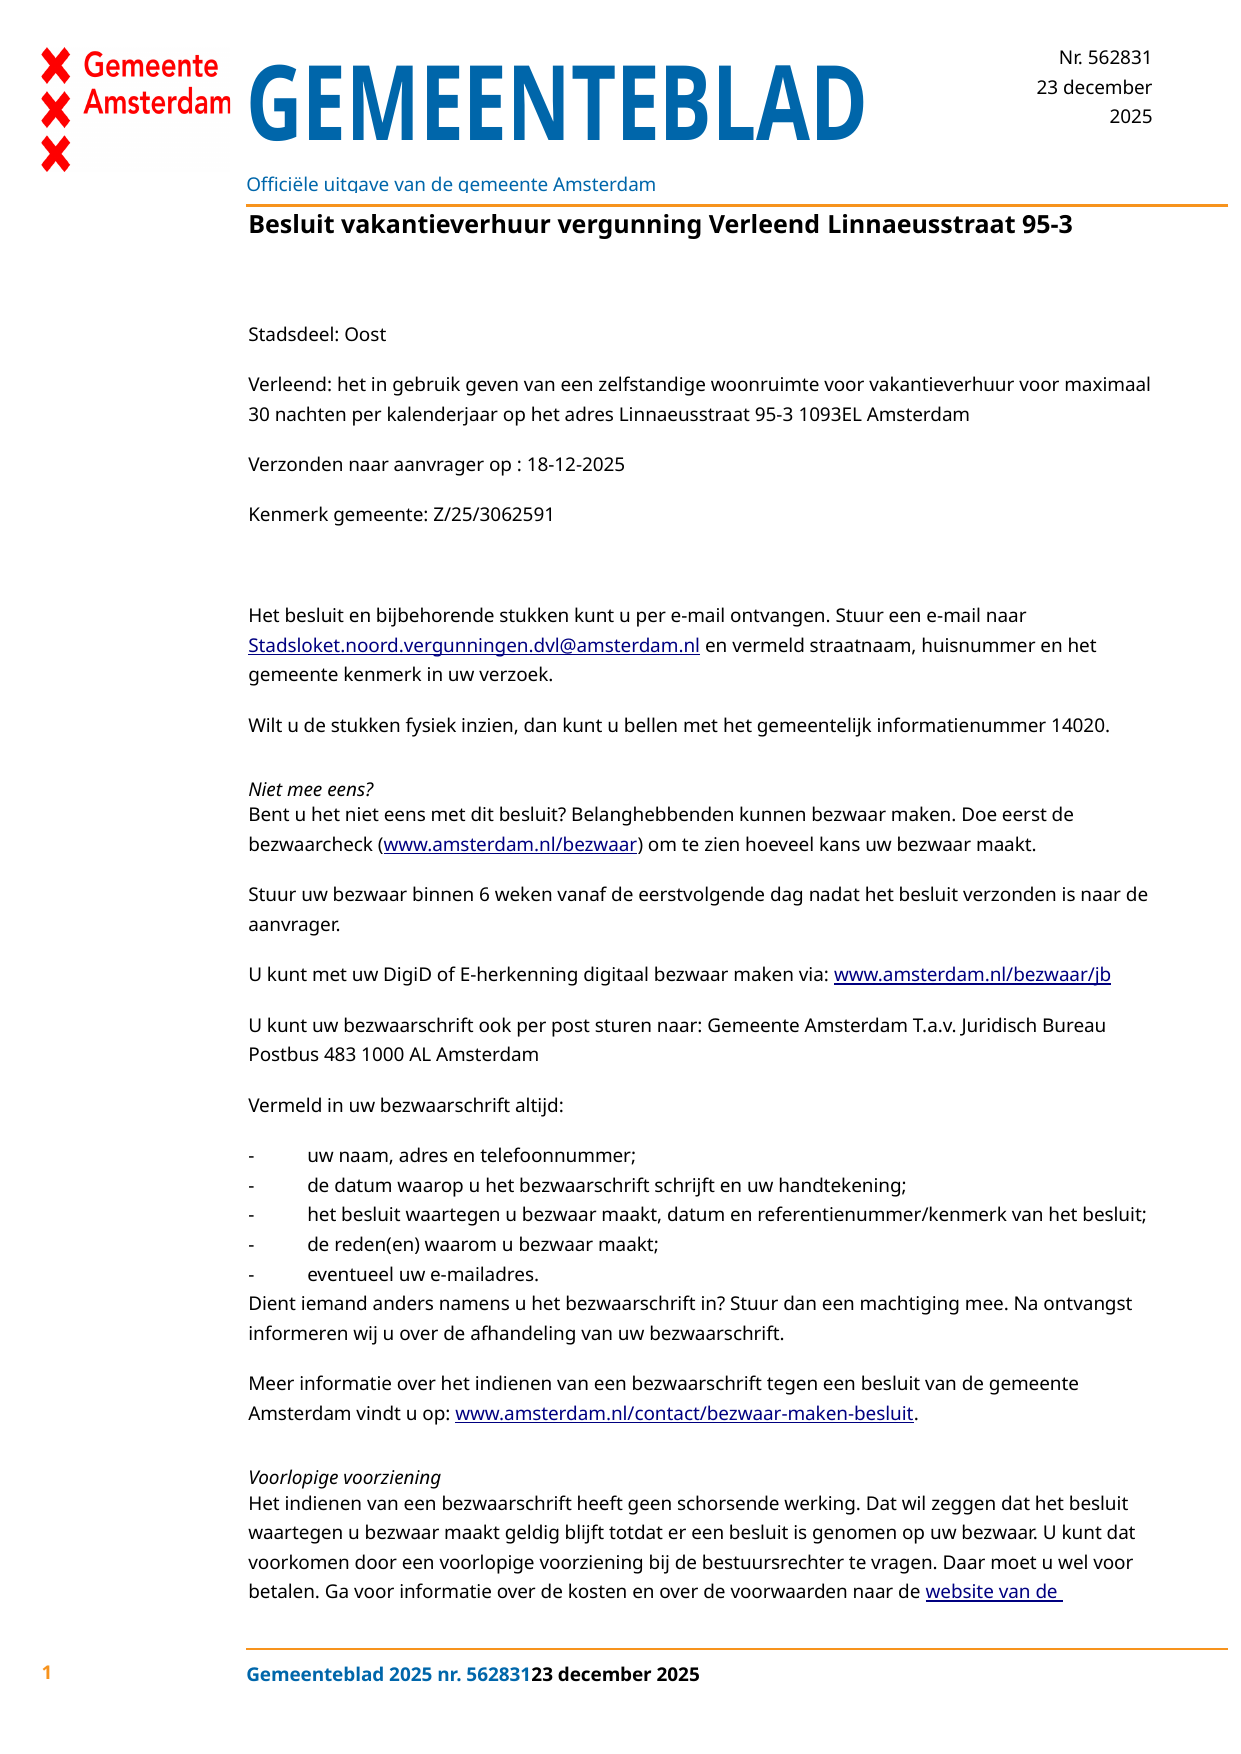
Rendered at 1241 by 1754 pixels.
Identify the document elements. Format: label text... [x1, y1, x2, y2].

text Besluit vakantieverhuur vergunning Verleend Linnaeusstraat 95-3 [248, 207, 1152, 241]
text Meer informatie over het indienen van een bezwaarschrift tegen een besluit van de gemeente Amsterdam vindt u op: www.amsterdam.nl/contact/bezwaar-maken-besluit. [248, 1370, 1152, 1426]
text Verleend: het in gebruik geven van een zelfstandige woonruimte voor vakantieverhuur voor maximaal 30 nachten per kalenderjaar op het adres Linnaeusstraat 95-3 1093EL Amsterdam [248, 371, 1152, 426]
text Stadsdeel: Oost [248, 321, 1152, 346]
text Vermeld in uw bezwaarschrift altijd: [248, 1092, 1152, 1118]
text Bent u het niet eens met dit besluit? Belanghebbenden kunnen bezwaar maken. Doe eerst de bezwaarcheck (www.amsterdam.nl/bezwaar) om te zien hoeveel kans uw bezwaar maakt. [248, 802, 1152, 857]
text Het indienen van een bezwaarschrift heeft geen schorsende werking. Dat wil zeggen dat het besluit waartegen u bezwaar maakt geldig blijft totdat er een besluit is genomen op uw bezwaar. U kunt dat voorkomen door een voorlopige voorziening bij de bestuursrechter te vragen. Daar moet u wel voor betalen. Ga voor informatie over de kosten en over de voorwaarden naar de website van de [248, 1490, 1152, 1604]
text Kenmerk gemeente: Z/25/3062591 [248, 502, 1152, 527]
text Dient iemand anders namens u het bezwaarschrift in? Stuur dan een machtiging mee. Na ontvangst informeren wij u over de afhandeling van uw bezwaarschrift. [248, 1290, 1152, 1346]
text Het besluit en bijbehorende stukken kunt u per e-mail ontvangen. Stuur een e-mail naar Stadsloket.noord.vergunningen.dvl@amsterdam.nl en vermeld straatnaam, huisnummer en het gemeente kenmerk in uw verzoek. [248, 602, 1152, 687]
picture [41, 47, 231, 172]
list de reden(en) waarom u bezwaar maakt; [248, 1231, 1152, 1257]
text Verzonden naar aanvrager op : 18-12-2025 [248, 451, 1152, 477]
text U kunt met uw DigiD of E-herkenning digitaal bezwaar maken via: www.amsterdam.nl/bezwaar/jb [248, 962, 1152, 987]
list de datum waarop u het bezwaarschrift schrijft en uw handtekening; [248, 1172, 1152, 1198]
text Wilt u de stukken fysiek inzien, dan kunt u bellen met het gemeentelijk informatienummer 14020. [248, 712, 1152, 738]
text Niet mee eens? [248, 776, 1152, 802]
list uw naam, adres en telefoonnummer; [248, 1142, 1152, 1168]
list het besluit waartegen u bezwaar maakt, datum en referentienummer/kenmerk van het besluit; [248, 1202, 1152, 1227]
text U kunt uw bezwaarschrift ook per post sturen naar: Gemeente Amsterdam T.a.v. Juridisch Bureau Postbus 483 1000 AL Amsterdam [248, 1012, 1152, 1067]
list eventueel uw e-mailadres. [248, 1261, 1152, 1287]
text Voorlopige voorziening [248, 1464, 1152, 1490]
text Stuur uw bezwaar binnen 6 weken vanaf de eerstvolgende dag nadat het besluit verzonden is naar de aanvrager. [248, 882, 1152, 937]
